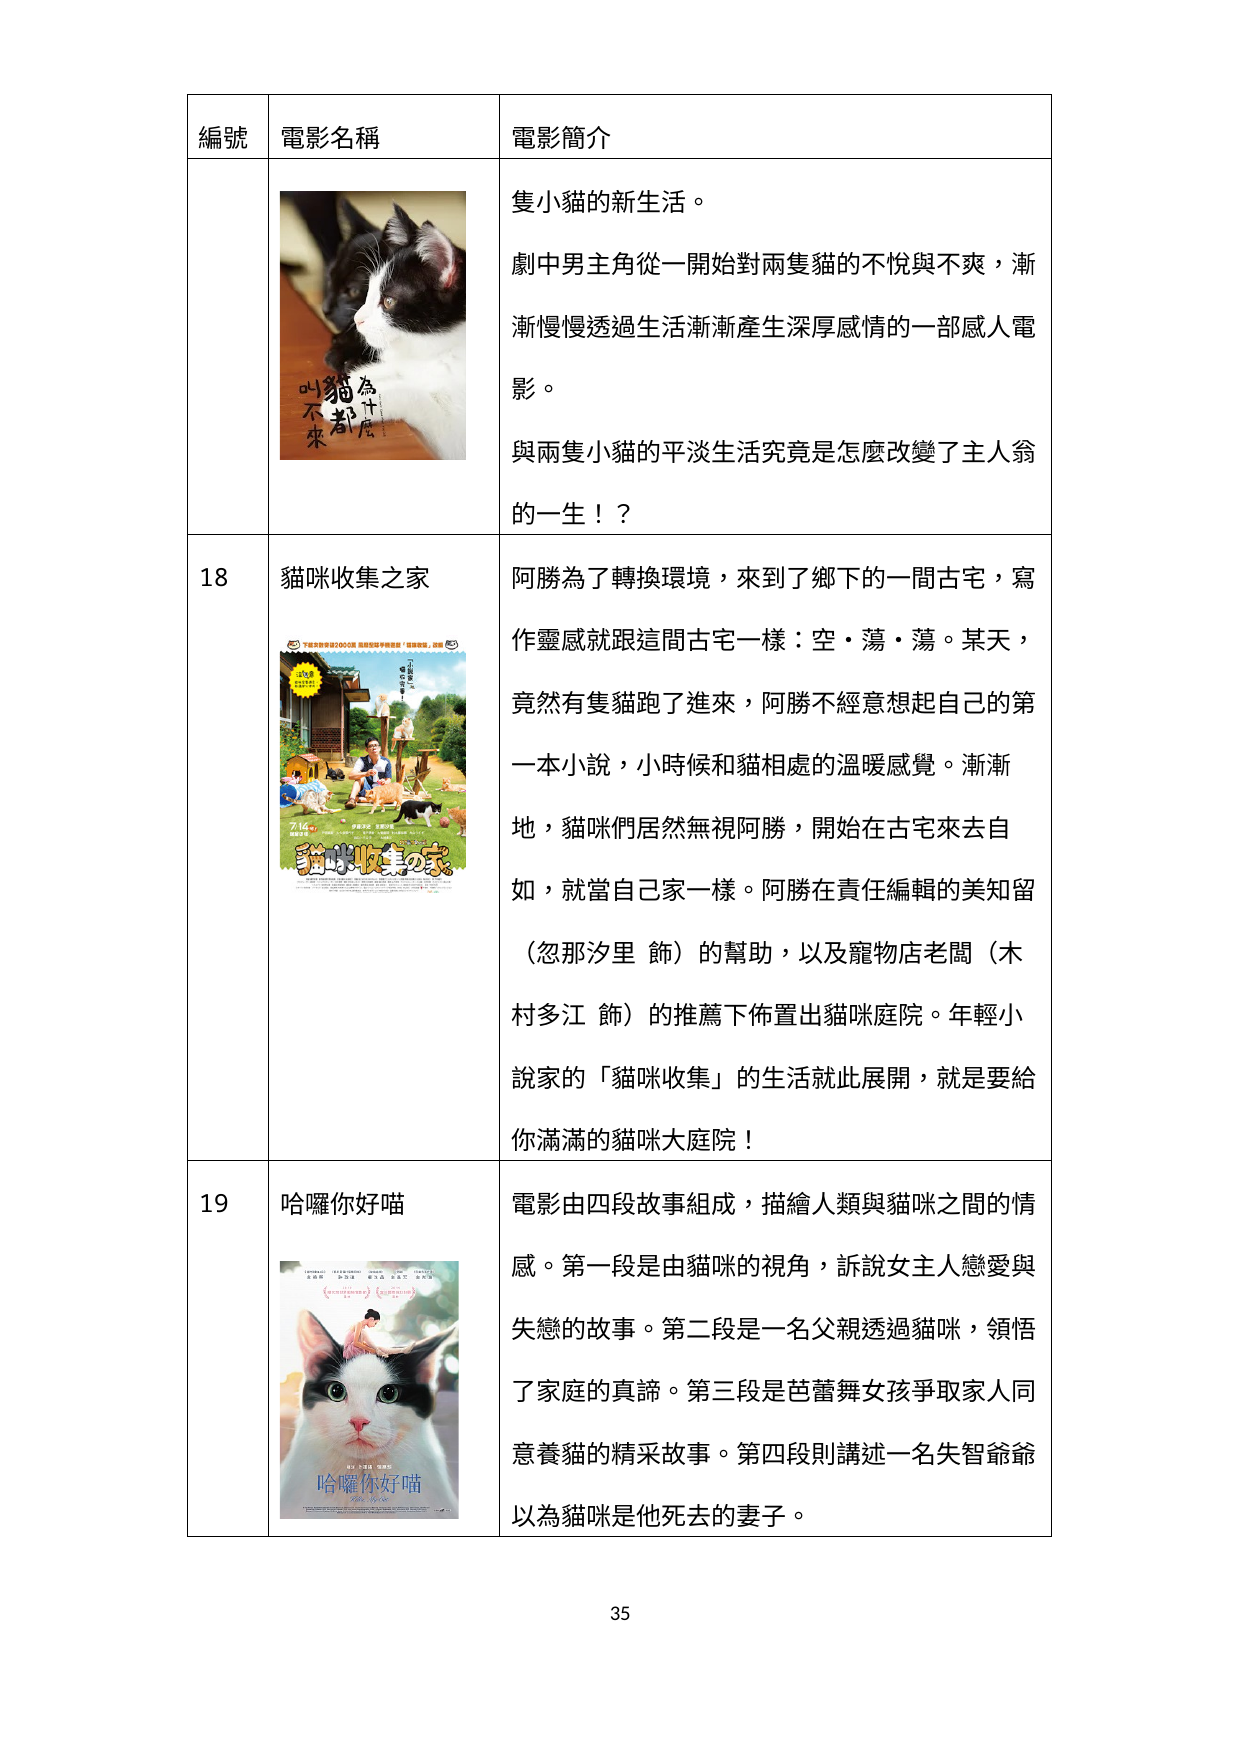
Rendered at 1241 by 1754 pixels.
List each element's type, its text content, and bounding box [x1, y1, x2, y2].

table_cell 19 [188, 1161, 268, 1536]
table_cell [188, 159, 268, 534]
table_header 電影簡介 [500, 95, 1051, 158]
picture [279, 635, 466, 893]
table_cell [269, 159, 499, 534]
picture [279, 191, 466, 460]
table_cell 阿勝為了轉換環境，來到了鄉下的一間古宅，寫作靈感就跟這間古宅一樣：空‧蕩‧蕩。某天，竟然有隻貓跑了進來，阿勝不經意想起自己的第一本小說，小時候和貓相處的溫暖感覺。漸漸地，貓咪們居然無視阿勝，開始在古宅來去自如，就當自己家一樣。阿勝在責任編輯的美知留（忽那汐里 飾）的幫助，以及寵物店老闆（木村多江 飾）的推薦下佈置出貓咪庭院。年輕小說家的「貓咪收集」的生活就此展開，就是要給你滿滿的貓咪大庭院！ [500, 535, 1051, 1160]
table_cell 電影由四段故事組成，描繪人類與貓咪之間的情感。第一段是由貓咪的視角，訴說女主人戀愛與失戀的故事。第二段是一名父親透過貓咪，領悟了家庭的真諦。第三段是芭蕾舞女孩爭取家人同意養貓的精采故事。第四段則講述一名失智爺爺以為貓咪是他死去的妻子。 [500, 1161, 1051, 1536]
table_cell 貓咪收集之家 [269, 535, 499, 1160]
table_cell 哈囉你好喵 [269, 1161, 499, 1536]
table_header 編號 [188, 95, 268, 158]
table_cell 18 [188, 535, 268, 1160]
table_cell 隻小貓的新生活。 劇中男主角從一開始對兩隻貓的不悅與不爽，漸漸慢慢透過生活漸漸產生深厚感情的一部感人電影。 與兩隻小貓的平淡生活究竟是怎麼改變了主人翁的一生！？ [500, 159, 1051, 534]
table_header 電影名稱 [269, 95, 499, 158]
picture [279, 1261, 459, 1519]
